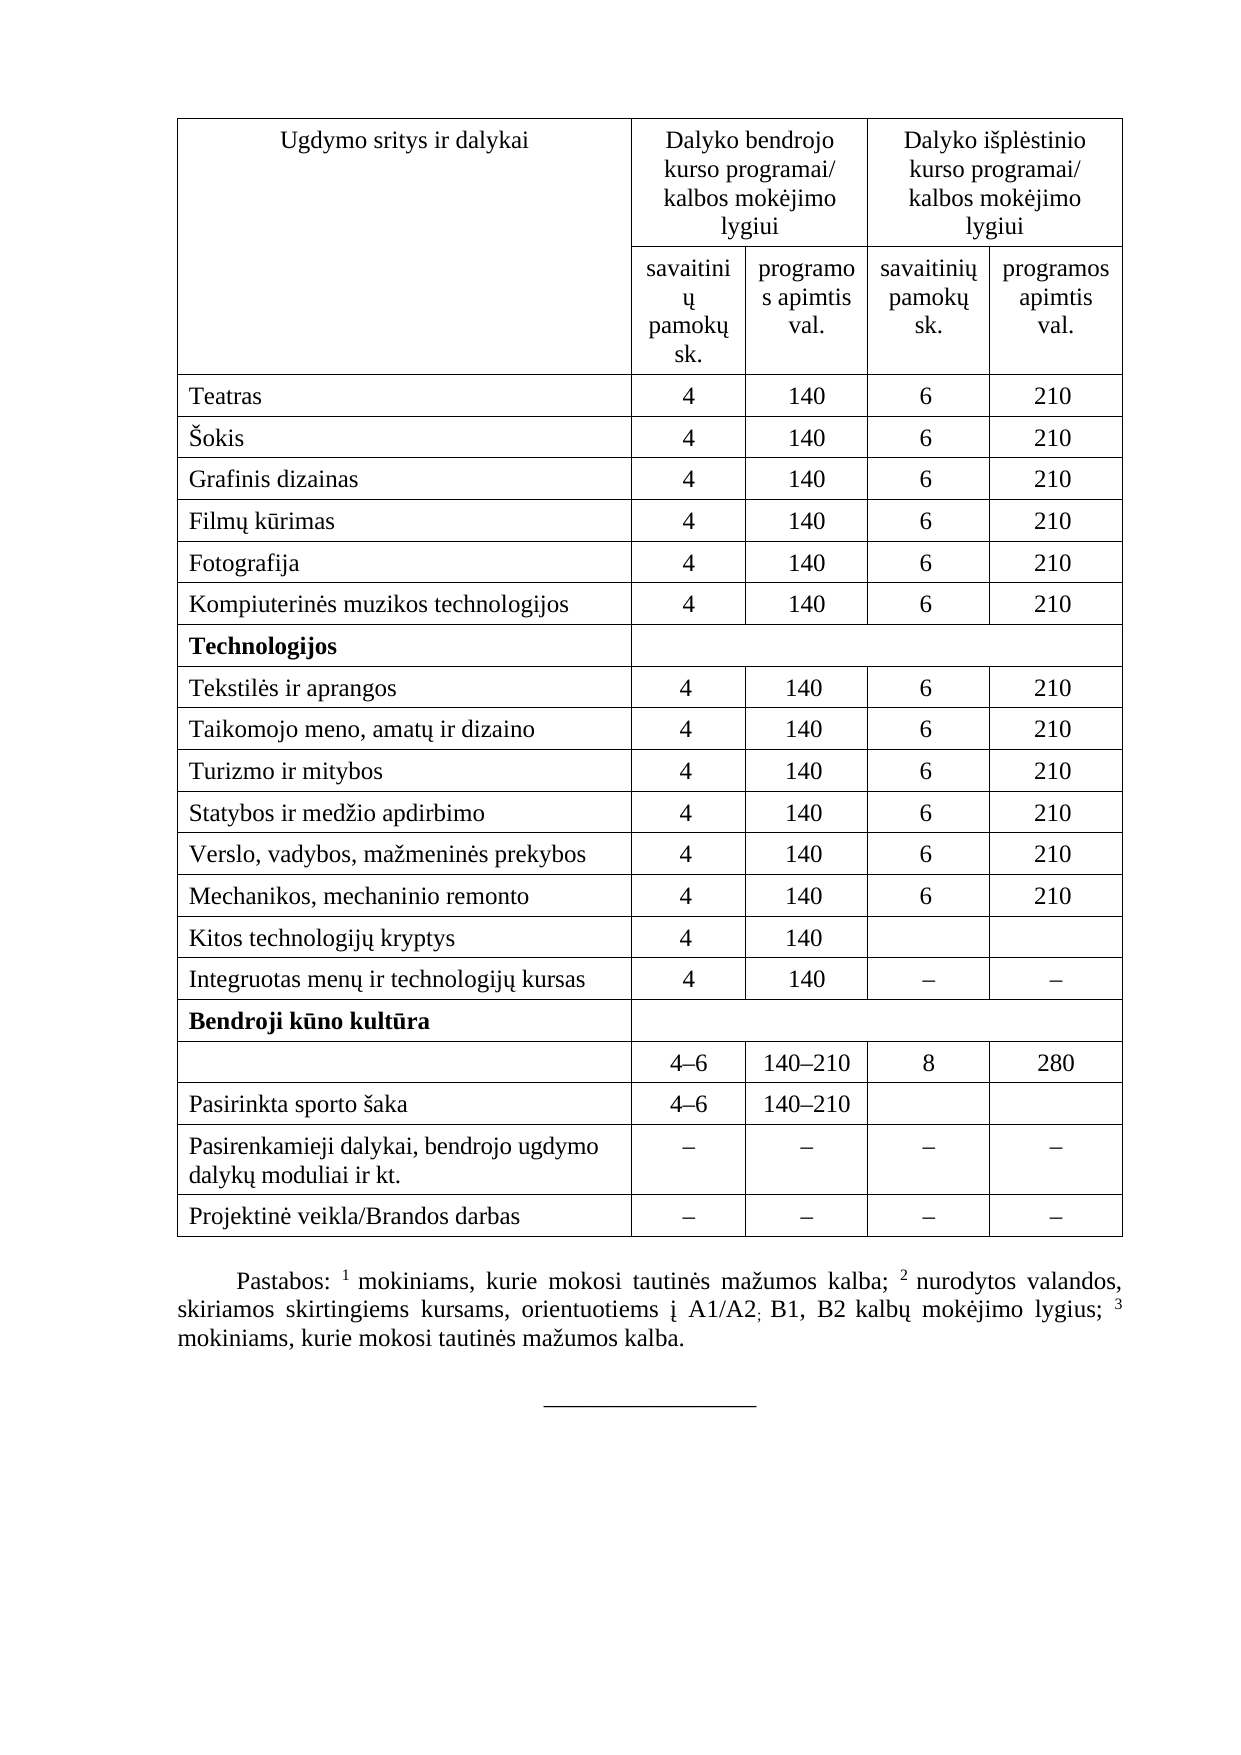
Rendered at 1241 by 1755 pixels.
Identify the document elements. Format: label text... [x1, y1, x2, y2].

table_cell programos apimtis val. [990, 247, 1122, 374]
table_cell 4 [632, 708, 745, 749]
table_header Dalyko bendrojo kurso programai/ kalbos mokėjimo lygiui [632, 119, 867, 246]
table_cell [746, 625, 868, 666]
table_cell 210 [990, 500, 1122, 541]
table_cell savaitinių pamokų sk. [868, 247, 989, 374]
table_cell 4 [632, 375, 745, 416]
table_cell 4–6 [632, 1083, 745, 1124]
table_cell 6 [868, 667, 989, 707]
table_cell 6 [868, 875, 989, 916]
table_cell 140 [746, 875, 867, 916]
table_cell 4 [632, 958, 745, 999]
table_cell 210 [990, 750, 1122, 791]
table_cell 4 [632, 458, 745, 499]
table_cell Bendroji kūno kultūra [178, 1000, 631, 1041]
table_cell [990, 1083, 1122, 1124]
table_cell 140 [746, 542, 867, 582]
table_cell 210 [990, 375, 1122, 416]
table_cell 140 [746, 375, 867, 416]
table_cell Turizmo ir mitybos [178, 750, 631, 791]
table_cell Teatras [178, 375, 631, 416]
table_header Dalyko išplėstinio kurso programai/ kalbos mokėjimo lygiui [868, 119, 1122, 246]
table_cell 140 [746, 750, 867, 791]
table_cell 4 [632, 875, 745, 916]
table_cell [990, 917, 1122, 957]
table_cell Technologijos [178, 625, 631, 666]
table_cell 140 [746, 667, 867, 707]
table_cell Kompiuterinės muzikos technologijos [178, 583, 631, 624]
table_cell [178, 1042, 631, 1082]
table_cell Mechanikos, mechaninio remonto [178, 875, 631, 916]
table_cell 210 [990, 458, 1122, 499]
table_header Ugdymo sritys ir dalykai [178, 119, 631, 374]
table_cell – [746, 1125, 867, 1194]
table_cell 4–6 [632, 1042, 745, 1082]
table_cell Pasirenkamieji dalykai, bendrojo ugdymo dalykų moduliai ir kt. [178, 1125, 631, 1194]
table_cell Integruotas menų ir technologijų kursas [178, 958, 631, 999]
table_cell [632, 1000, 746, 1041]
table_cell – [990, 958, 1122, 999]
table_cell [868, 917, 989, 957]
table_cell 140 [746, 833, 867, 874]
table_cell 210 [990, 708, 1122, 749]
table_cell [990, 1000, 1122, 1041]
text Pastabos: 1 mokiniams, kurie mokosi tautinės mažumos kalba; 2 nurodytos valandos, skiriamos skirtingiems kursams, orientuotiems į A1/A2; B1, B2 kalbų mokėjimo lygius; 3 mokiniams, kurie mokosi tautinės mažumos kalba. [177, 1266, 1122, 1352]
table_cell programos apimtis val. [746, 247, 867, 374]
table_cell 140–210 [746, 1042, 867, 1082]
table_cell 6 [868, 750, 989, 791]
table_cell 140 [746, 417, 867, 457]
table_cell Filmų kūrimas [178, 500, 631, 541]
table_cell – [990, 1125, 1122, 1194]
table_cell 6 [868, 583, 989, 624]
table_cell 280 [990, 1042, 1122, 1082]
table_cell – [632, 1195, 745, 1236]
table_cell 210 [990, 583, 1122, 624]
table_cell 6 [868, 542, 989, 582]
table_cell 6 [868, 417, 989, 457]
table_cell [746, 1000, 868, 1041]
table_cell Tekstilės ir aprangos [178, 667, 631, 707]
table_cell 210 [990, 792, 1122, 832]
table_cell 4 [632, 500, 745, 541]
table_cell [990, 625, 1122, 666]
table_cell – [868, 958, 989, 999]
table_cell 210 [990, 875, 1122, 916]
table_cell 6 [868, 500, 989, 541]
table_cell – [868, 1195, 989, 1236]
table_cell [868, 1083, 989, 1124]
table_cell Fotografija [178, 542, 631, 582]
table_cell Projektinė veikla/Brandos darbas [178, 1195, 631, 1236]
table_cell 6 [868, 375, 989, 416]
table_cell 4 [632, 792, 745, 832]
table_cell 4 [632, 667, 745, 707]
table_cell Šokis [178, 417, 631, 457]
table_cell 140 [746, 958, 867, 999]
table_cell 8 [868, 1042, 989, 1082]
table_cell 4 [632, 750, 745, 791]
table_cell Verslo, vadybos, mažmeninės prekybos [178, 833, 631, 874]
table_cell 4 [632, 833, 745, 874]
table_cell 4 [632, 542, 745, 582]
table_cell 6 [868, 792, 989, 832]
table_cell 140 [746, 917, 867, 957]
table_cell 6 [868, 458, 989, 499]
table_cell 210 [990, 417, 1122, 457]
table_cell 210 [990, 833, 1122, 874]
table_cell [868, 625, 990, 666]
table_cell 140–210 [746, 1083, 867, 1124]
text _________________ [177, 1381, 1122, 1409]
table_cell Taikomojo meno, amatų ir dizaino [178, 708, 631, 749]
table_cell 140 [746, 583, 867, 624]
table_cell 140 [746, 500, 867, 541]
table_cell – [632, 1125, 745, 1194]
table_cell Statybos ir medžio apdirbimo [178, 792, 631, 832]
table_cell Grafinis dizainas [178, 458, 631, 499]
table_cell 4 [632, 417, 745, 457]
table_cell 4 [632, 917, 745, 957]
table_cell 6 [868, 708, 989, 749]
table_cell 140 [746, 792, 867, 832]
table_cell – [746, 1195, 867, 1236]
table_cell savaitinių pamokų sk. [632, 247, 745, 374]
table_cell Kitos technologijų kryptys [178, 917, 631, 957]
table_cell 210 [990, 542, 1122, 582]
table_cell 140 [746, 458, 867, 499]
table_cell 4 [632, 583, 745, 624]
table_cell 140 [746, 708, 867, 749]
table_cell 210 [990, 667, 1122, 707]
table_cell Pasirinkta sporto šaka [178, 1083, 631, 1124]
table_cell [632, 625, 746, 666]
table_cell [868, 1000, 990, 1041]
table_cell – [990, 1195, 1122, 1236]
table_cell – [868, 1125, 989, 1194]
table_cell 6 [868, 833, 989, 874]
